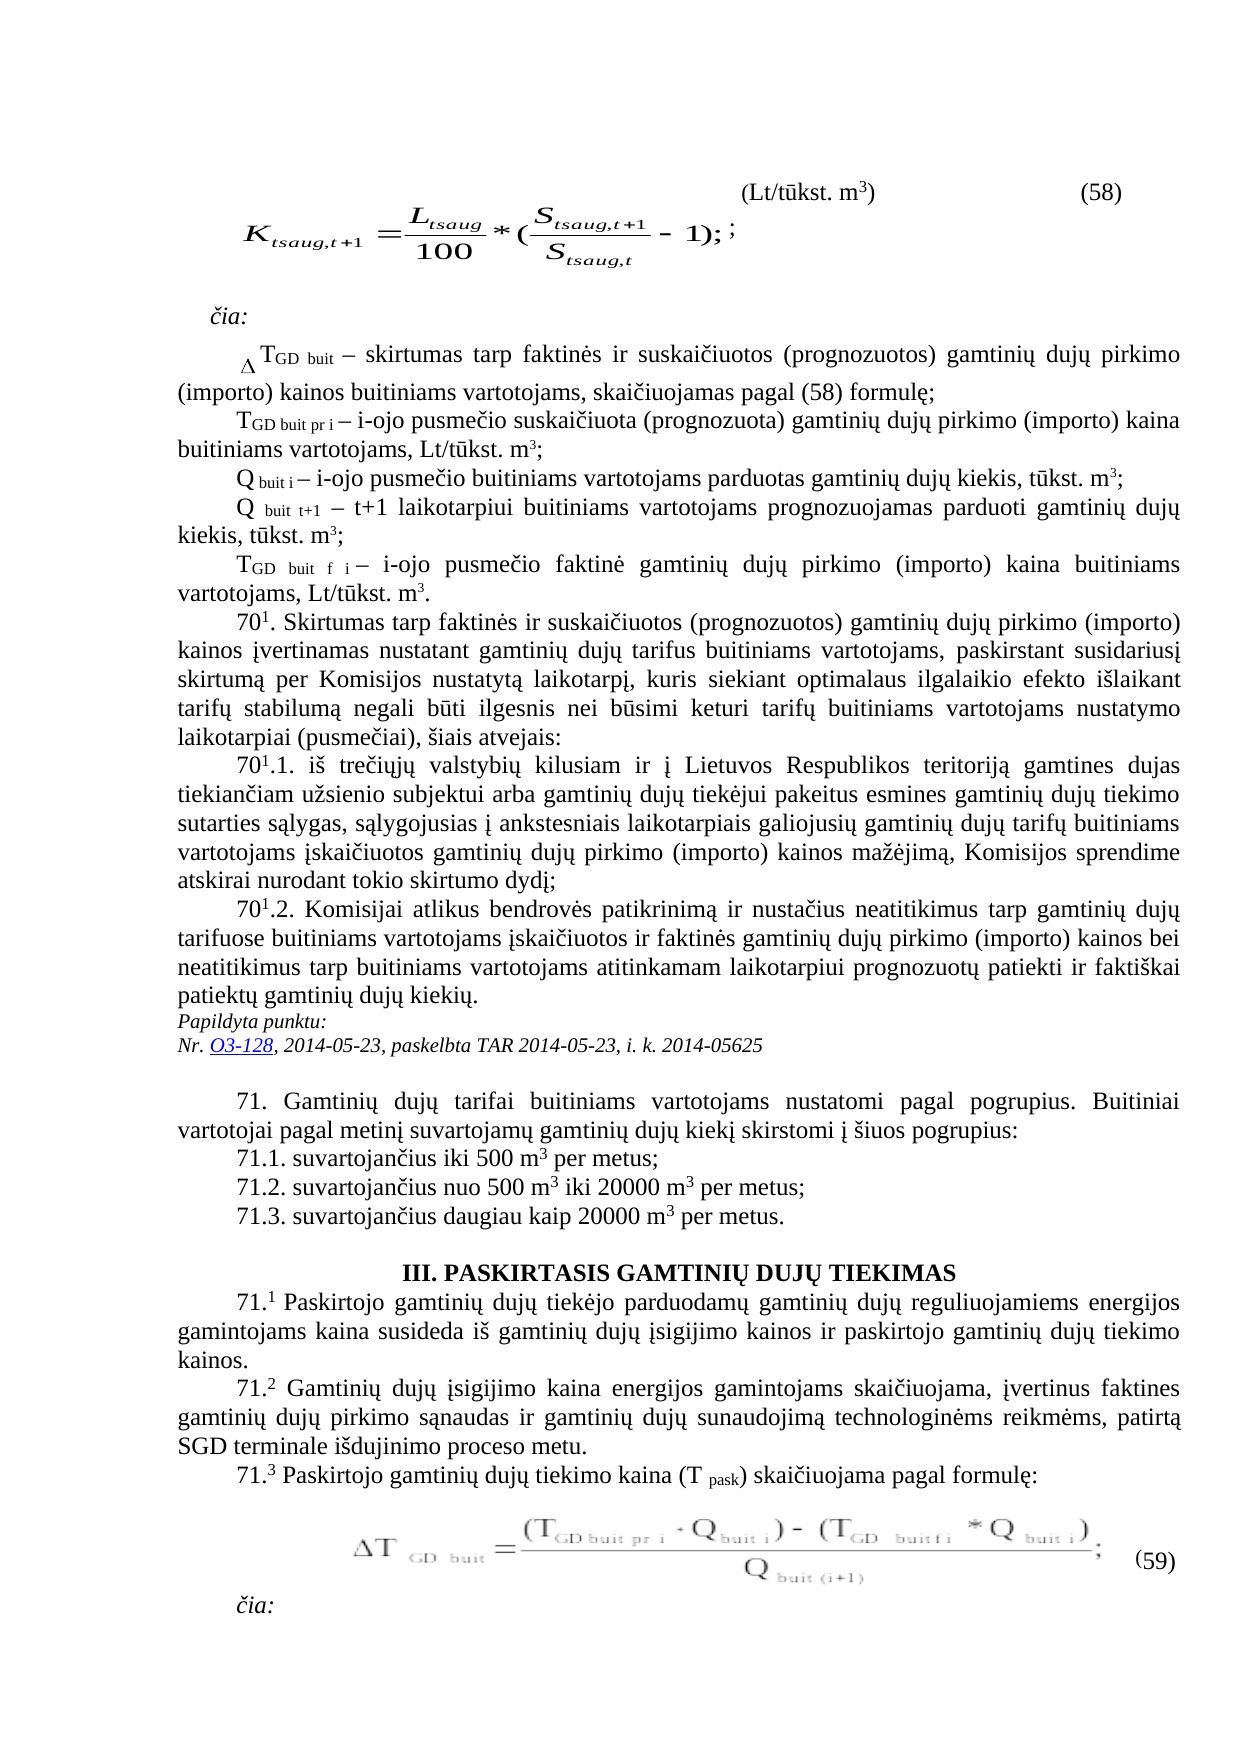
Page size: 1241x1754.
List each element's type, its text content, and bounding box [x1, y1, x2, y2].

text 71.1. suvartojančius iki 500 m3 per metus; [177, 1143, 1181, 1172]
text Nr. O3-128, 2014-05-23, paskelbta TAR 2014-05-23, i. k. 2014-05625 [177, 1033, 1181, 1057]
text 71.2 Gamtinių dujų įsigijimo kaina energijos gamintojams skaičiuojama, įvertinus faktines gamtinių dujų pirkimo sąnaudas ir gamtinių dujų sunaudojimą technologinėms reikmėms, patirtą SGD terminale išdujinimo proceso metu. [177, 1373, 1181, 1460]
text Q buit t+1 – t+1 laikotarpiui buitiniams vartotojams prognozuojamas parduoti gamtinių dujų kiekis, tūkst. m3; [177, 492, 1181, 549]
text 71.1 Paskirtojo gamtinių dujų tiekėjo parduodamų gamtinių dujų reguliuojamiems energijos gamintojams kaina susideda iš gamtinių dujų įsigijimo kainos ir paskirtojo gamtinių dujų tiekimo kainos. [177, 1287, 1181, 1373]
text TGD buit f i – i-ojo pusmečio faktinė gamtinių dujų pirkimo (importo) kaina buitiniams vartotojams, Lt/tūkst. m3. [177, 549, 1181, 607]
text 701.2. Komisijai atlikus bendrovės patikrinimą ir nustačius neatitikimus tarp gamtinių dujų tarifuose buitiniams vartotojams įskaičiuotos ir faktinės gamtinių dujų pirkimo (importo) kainos bei neatitikimus tarp buitiniams vartotojams atitinkamam laikotarpiui prognozuotų patiekti ir faktiškai patiektų gamtinių dujų kiekių. [177, 894, 1181, 1009]
text 71. Gamtinių dujų tarifai buitiniams vartotojams nustatomi pagal pogrupius. Buitiniai vartotojai pagal metinį suvartojamų gamtinių dujų kiekį skirstomi į šiuos pogrupius: [177, 1086, 1181, 1143]
text Q buit i – i-ojo pusmečio buitiniams vartotojams parduotas gamtinių dujų kiekis, tūkst. m3; [177, 463, 1181, 492]
text 71.2. suvartojančius nuo 500 m3 iki 20000 m3 per metus; [177, 1172, 1181, 1201]
text (formulė); (Lt/tūkst. m3) (58) [177, 177, 1181, 272]
text 71.3. suvartojančius daugiau kaip 20000 m3 per metus. [177, 1201, 1181, 1230]
text čia: [177, 1590, 1181, 1619]
text (59) [290, 1488, 1181, 1590]
text TGD buit pr i – i-ojo pusmečio suskaičiuota (prognozuota) gamtinių dujų pirkimo (importo) kaina buitiniams vartotojams, Lt/tūkst. m3; [177, 405, 1181, 463]
text III. PASKIRTASIS GAMTINIŲ DUJŲ TIEKIMAS [177, 1258, 1181, 1287]
text 701.1. iš trečiųjų valstybių kilusiam ir į Lietuvos Respublikos teritoriją gamtines dujas tiekiančiam užsienio subjektui arba gamtinių dujų tiekėjui pakeitus esmines gamtinių dujų tiekimo sutarties sąlygas, sąlygojusias į ankstesniais laikotarpiais galiojusių gamtinių dujų tarifų buitiniams vartotojams įskaičiuotos gamtinių dujų pirkimo (importo) kainos mažėjimą, Komisijos sprendime atskirai nurodant tokio skirtumo dydį; [177, 750, 1181, 894]
text Papildyta punktu: [177, 1009, 1181, 1033]
text 71.3 Paskirtojo gamtinių dujų tiekimo kaina (T pask) skaičiuojama pagal formulę: [177, 1460, 1181, 1488]
text DELTATGD buit – skirtumas tarp faktinės ir suskaičiuotos (prognozuotos) gamtinių dujų pirkimo (importo) kainos buitiniams vartotojams, skaičiuojamas pagal (58) formulę; [177, 330, 1181, 405]
text 701. Skirtumas tarp faktinės ir suskaičiuotos (prognozuotos) gamtinių dujų pirkimo (importo) kainos įvertinamas nustatant gamtinių dujų tarifus buitiniams vartotojams, paskirstant susidariusį skirtumą per Komisijos nustatytą laikotarpį, kuris siekiant optimalaus ilgalaikio efekto išlaikant tarifų stabilumą negali būti ilgesnis nei būsimi keturi tarifų buitiniams vartotojams nustatymo laikotarpiai (pusmečiai), šiais atvejais: [177, 607, 1181, 750]
text čia: [177, 301, 1181, 330]
